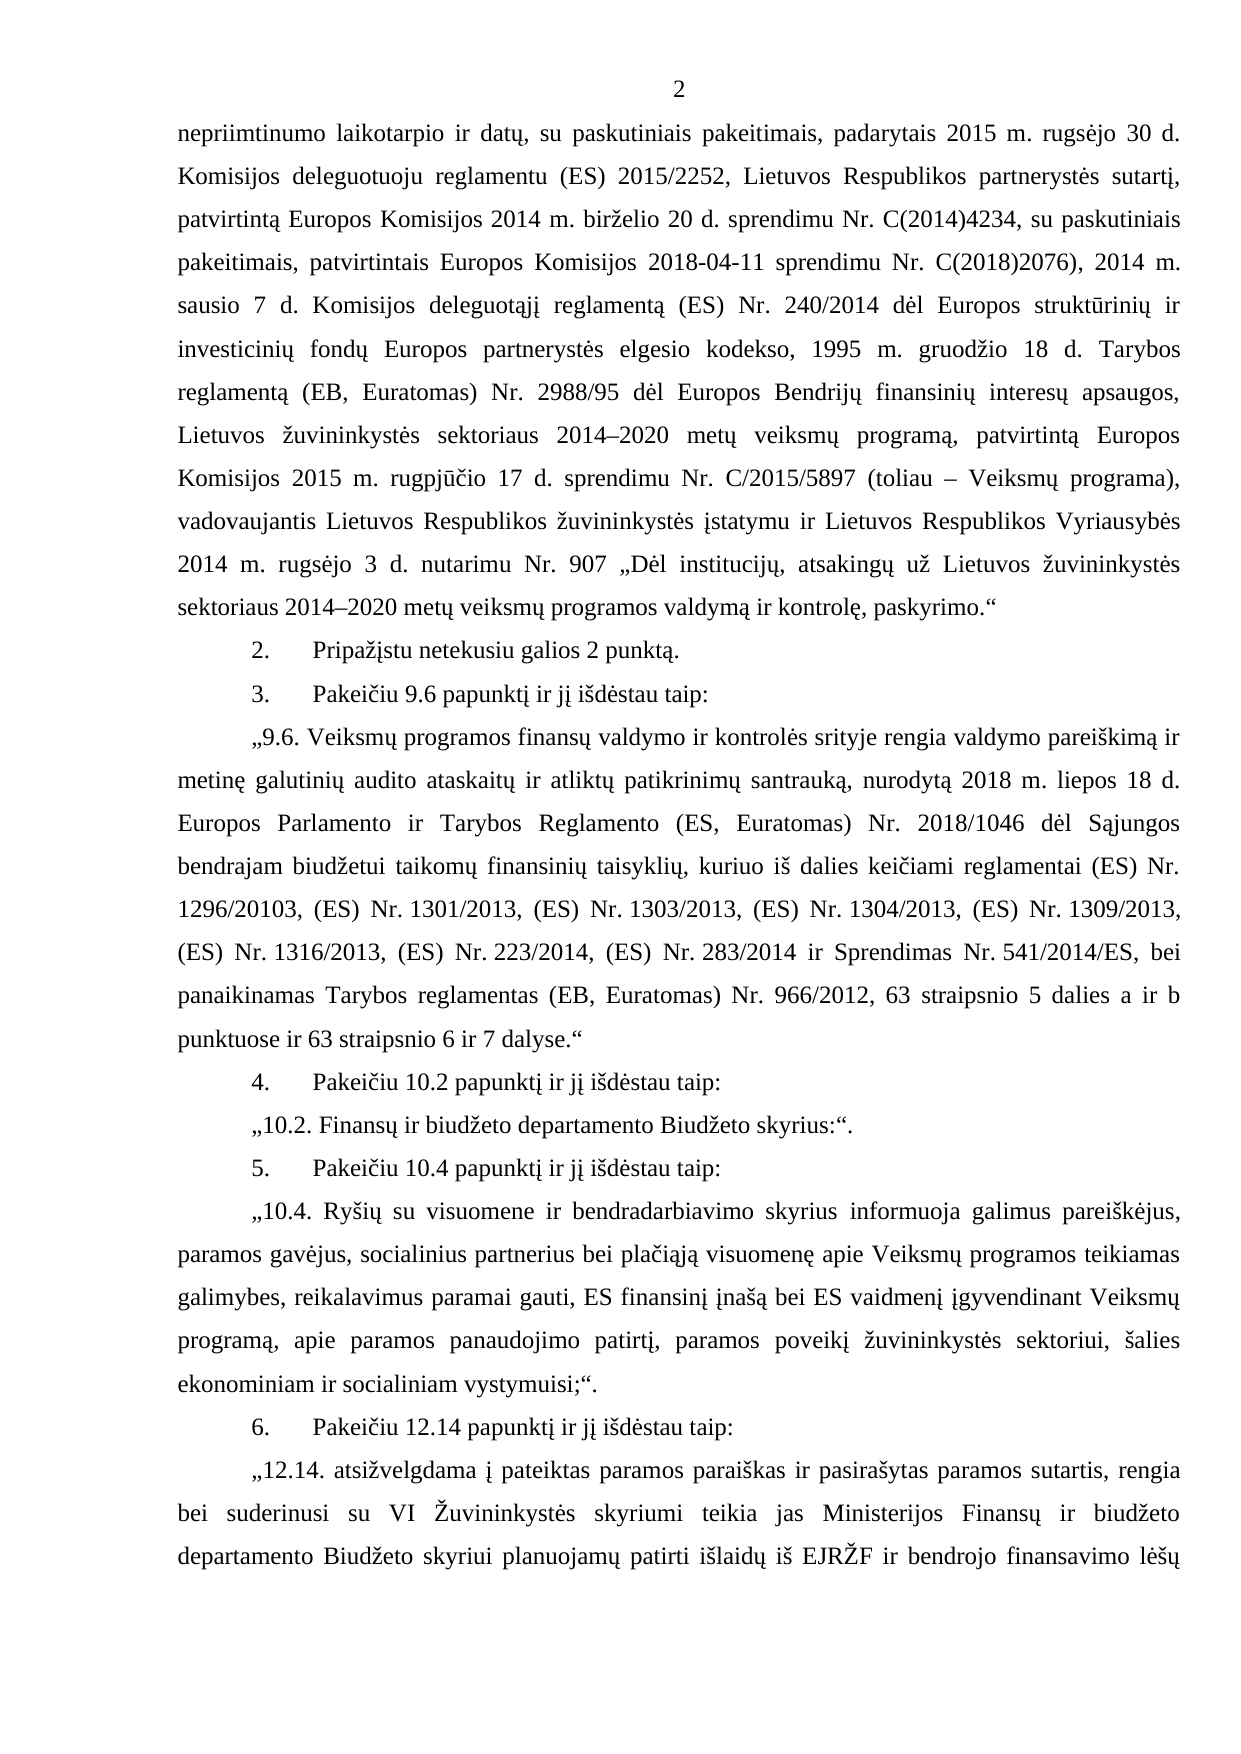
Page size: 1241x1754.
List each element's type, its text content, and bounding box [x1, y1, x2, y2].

text 2. Pripažįstu netekusiu galios 2 punktą. [177, 636, 1181, 664]
text „10.2. Finansų ir biudžeto departamento Biudžeto skyrius:“. [177, 1110, 1181, 1139]
text „12.14. atsižvelgdama į pateiktas paramos paraiškas ir pasirašytas paramos sutartis, rengia bei suderinusi su VI Žuvininkystės skyriumi teikia jas Ministerijos Finansų ir biudžeto departamento Biudžeto skyriui planuojamų patirti išlaidų iš EJRŽF ir bendrojo finansavimo lėšų [177, 1455, 1181, 1570]
text 4. Pakeičiu 10.2 papunktį ir jį išdėstau taip: [177, 1067, 1181, 1096]
text 5. Pakeičiu 10.4 papunktį ir jį išdėstau taip: [177, 1153, 1181, 1182]
text nepriimtinumo laikotarpio ir datų, su paskutiniais pakeitimais, padarytais 2015 m. rugsėjo 30 d. Komisijos deleguotuoju reglamentu (ES) 2015/2252, Lietuvos Respublikos partnerystės sutartį, patvirtintą Europos Komisijos 2014 m. birželio 20 d. sprendimu Nr. C(2014)4234, su paskutiniais pakeitimais, patvirtintais Europos Komisijos 2018-04-11 sprendimu Nr. C(2018)2076), 2014 m. sausio 7 d. Komisijos deleguotąjį reglamentą (ES) Nr. 240/2014 dėl Europos struktūrinių ir investicinių fondų Europos partnerystės elgesio kodekso, 1995 m. gruodžio 18 d. Tarybos reglamentą (EB, Euratomas) Nr. 2988/95 dėl Europos Bendrijų finansinių interesų apsaugos, Lietuvos žuvininkystės sektoriaus 2014–2020 metų veiksmų programą, patvirtintą Europos Komisijos 2015 m. rugpjūčio 17 d. sprendimu Nr. C/2015/5897 (toliau – Veiksmų programa), vadovaujantis Lietuvos Respublikos žuvininkystės įstatymu ir Lietuvos Respublikos Vyriausybės 2014 m. rugsėjo 3 d. nutarimu Nr. 907 „Dėl institucijų, atsakingų už Lietuvos žuvininkystės sektoriaus 2014–2020 metų veiksmų programos valdymą ir kontrolę, paskyrimo.“ [177, 118, 1181, 621]
text „9.6. Veiksmų programos finansų valdymo ir kontrolės srityje rengia valdymo pareiškimą ir metinę galutinių audito ataskaitų ir atliktų patikrinimų santrauką, nurodytą 2018 m. liepos 18 d. Europos Parlamento ir Tarybos Reglamento (ES, Euratomas) Nr. 2018/1046 dėl Sąjungos bendrajam biudžetui taikomų finansinių taisyklių, kuriuo iš dalies keičiami reglamentai (ES) Nr. 1296/20103, (ES) Nr. 1301/2013, (ES) Nr. 1303/2013, (ES) Nr. 1304/2013, (ES) Nr. 1309/2013, (ES) Nr. 1316/2013, (ES) Nr. 223/2014, (ES) Nr. 283/2014 ir Sprendimas Nr. 541/2014/ES, bei panaikinamas Tarybos reglamentas (EB, Euratomas) Nr. 966/2012, 63 straipsnio 5 dalies a ir b punktuose ir 63 straipsnio 6 ir 7 dalyse.“ [177, 722, 1181, 1052]
text 3. Pakeičiu 9.6 papunktį ir jį išdėstau taip: [177, 679, 1181, 707]
text 6. Pakeičiu 12.14 papunktį ir jį išdėstau taip: [177, 1412, 1181, 1441]
text „10.4. Ryšių su visuomene ir bendradarbiavimo skyrius informuoja galimus pareiškėjus, paramos gavėjus, socialinius partnerius bei plačiąją visuomenę apie Veiksmų programos teikiamas galimybes, reikalavimus paramai gauti, ES finansinį įnašą bei ES vaidmenį įgyvendinant Veiksmų programą, apie paramos panaudojimo patirtį, paramos poveikį žuvininkystės sektoriui, šalies ekonominiam ir socialiniam vystymuisi;“. [177, 1196, 1181, 1397]
